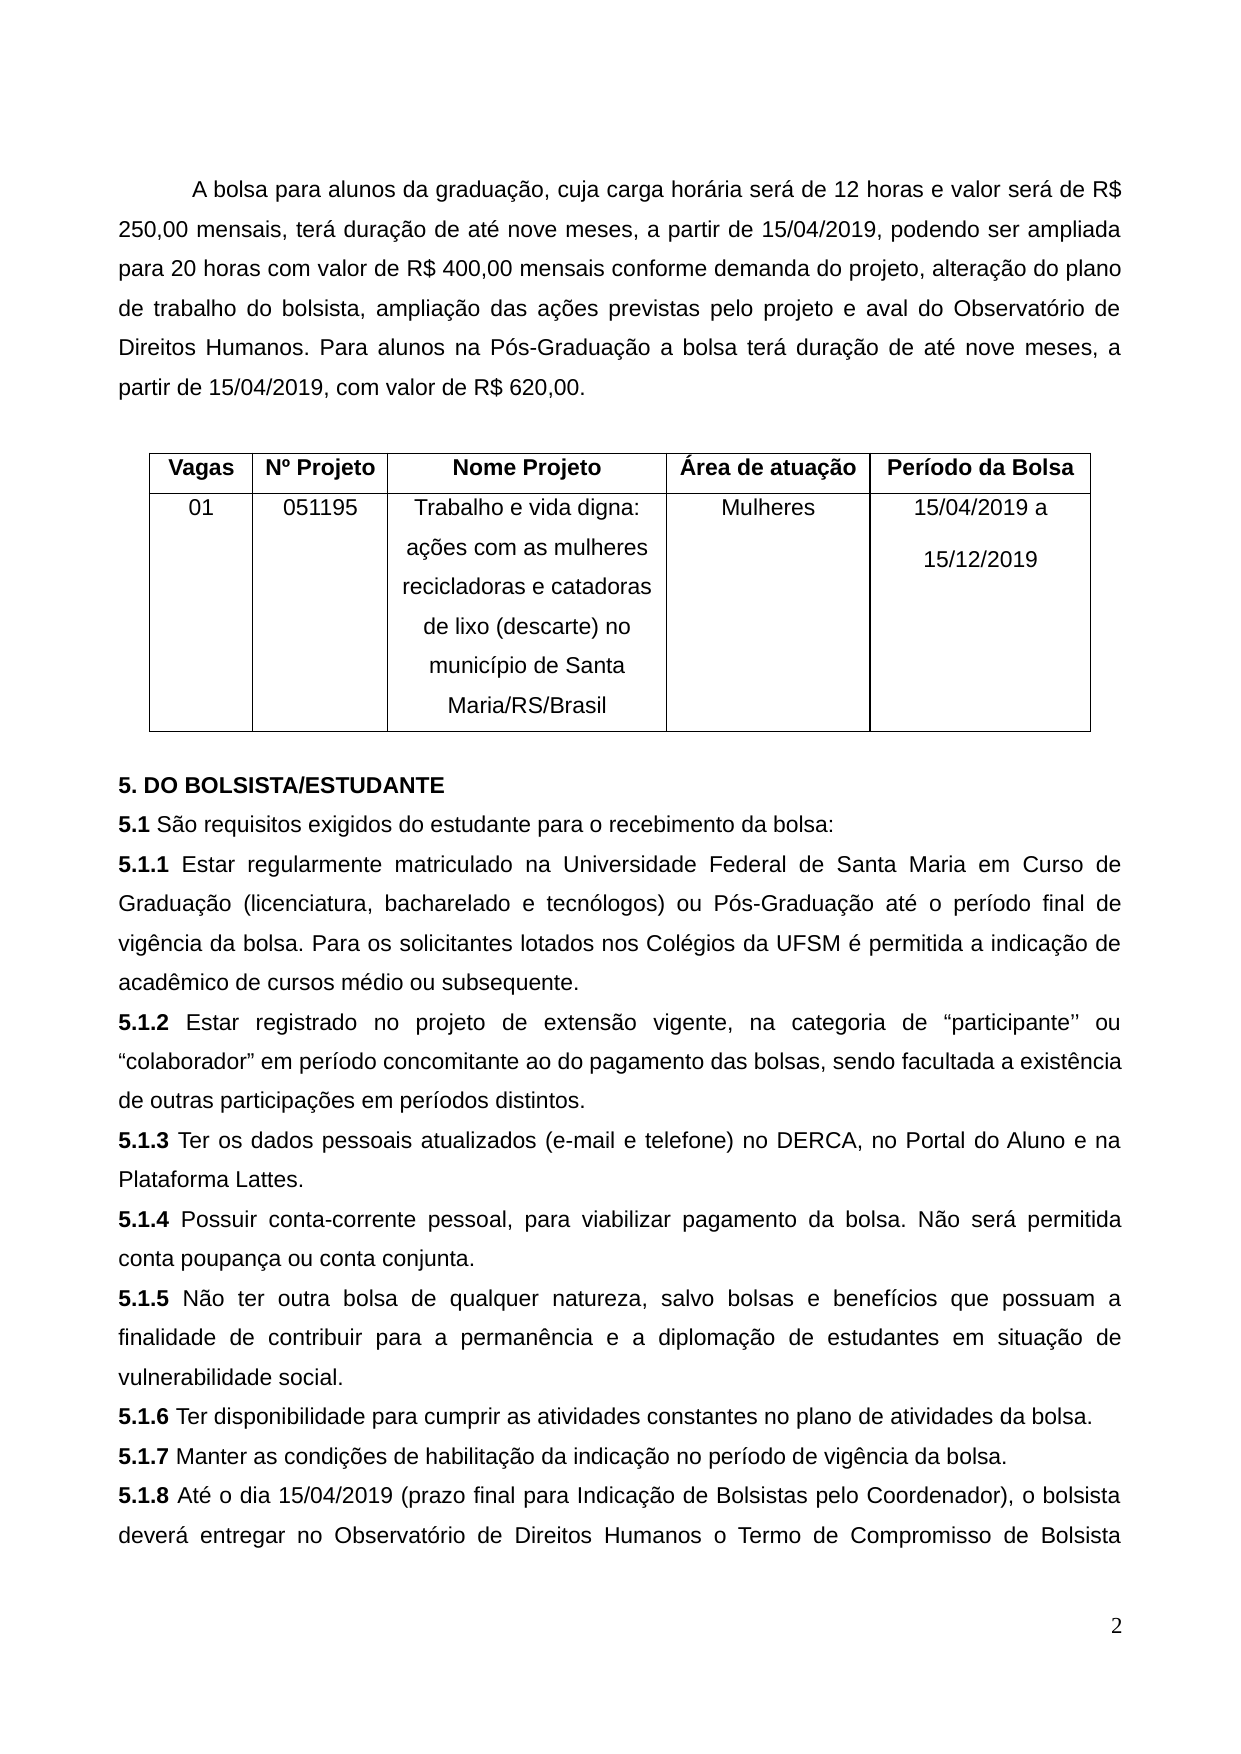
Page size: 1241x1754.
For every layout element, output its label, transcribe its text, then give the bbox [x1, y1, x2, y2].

table_header Área de atuação [667, 454, 869, 493]
table_header Nº Projeto [253, 454, 387, 493]
table_cell Mulheres [667, 494, 869, 731]
text 5.1.7 Manter as condições de habilitação da indicação no período de vigência da bolsa. [118, 1443, 1122, 1469]
table_cell 051195 [253, 494, 387, 731]
text 5.1.3 Ter os dados pessoais atualizados (e-mail e telefone) no DERCA, no Portal do Aluno e na Plataforma Lattes. [118, 1127, 1122, 1193]
table_header Vagas [150, 454, 252, 493]
text 5.1.4 Possuir conta-corrente pessoal, para viabilizar pagamento da bolsa. Não será permitida conta poupança ou conta conjunta. [118, 1206, 1122, 1272]
text 5. DO BOLSISTA/ESTUDANTE [118, 772, 1122, 798]
table_cell 01 [150, 494, 252, 731]
table_cell Trabalho e vida digna: ações com as mulheres recicladoras e catadoras de lixo (descarte) no município de Santa Maria/RS/Brasil [388, 494, 666, 731]
table_header Período da Bolsa [871, 454, 1090, 493]
text 5.1.6 Ter disponibilidade para cumprir as atividades constantes no plano de atividades da bolsa. [118, 1403, 1122, 1430]
text 5.1.8 Até o dia 15/04/2019 (prazo final para Indicação de Bolsistas pelo Coordenador), o bolsista deverá entregar no Observatório de Direitos Humanos o Termo de Compromisso de Bolsista [118, 1482, 1122, 1548]
text 5.1 São requisitos exigidos do estudante para o recebimento da bolsa: [118, 811, 1122, 837]
text 5.1.5 Não ter outra bolsa de qualquer natureza, salvo bolsas e benefícios que possuam a finalidade de contribuir para a permanência e a diplomação de estudantes em situação de vulnerabilidade social. [118, 1285, 1122, 1390]
table_cell 15/04/2019 a 15/12/2019 [871, 494, 1090, 731]
text 5.1.2 Estar registrado no projeto de extensão vigente, na categoria de “participante’’ ou “colaborador” em período concomitante ao do pagamento das bolsas, sendo facultada a existência de outras participações em períodos distintos. [118, 1008, 1122, 1114]
text 5.1.1 Estar regularmente matriculado na Universidade Federal de Santa Maria em Curso de Graduação (licenciatura, bacharelado e tecnólogos) ou Pós-Graduação até o período final de vigência da bolsa. Para os solicitantes lotados nos Colégios da UFSM é permitida a indicação de acadêmico de cursos médio ou subsequente. [118, 851, 1122, 995]
text A bolsa para alunos da graduação, cuja carga horária será de 12 horas e valor será de R$ 250,00 mensais, terá duração de até nove meses, a partir de 15/04/2019, podendo ser ampliada para 20 horas com valor de R$ 400,00 mensais conforme demanda do projeto, alteração do plano de trabalho do bolsista, ampliação das ações previstas pelo projeto e aval do Observatório de Direitos Humanos. Para alunos na Pós-Graduação a bolsa terá duração de até nove meses, a partir de 15/04/2019, com valor de R$ 620,00. [118, 176, 1122, 400]
table_header Nome Projeto [388, 454, 666, 493]
